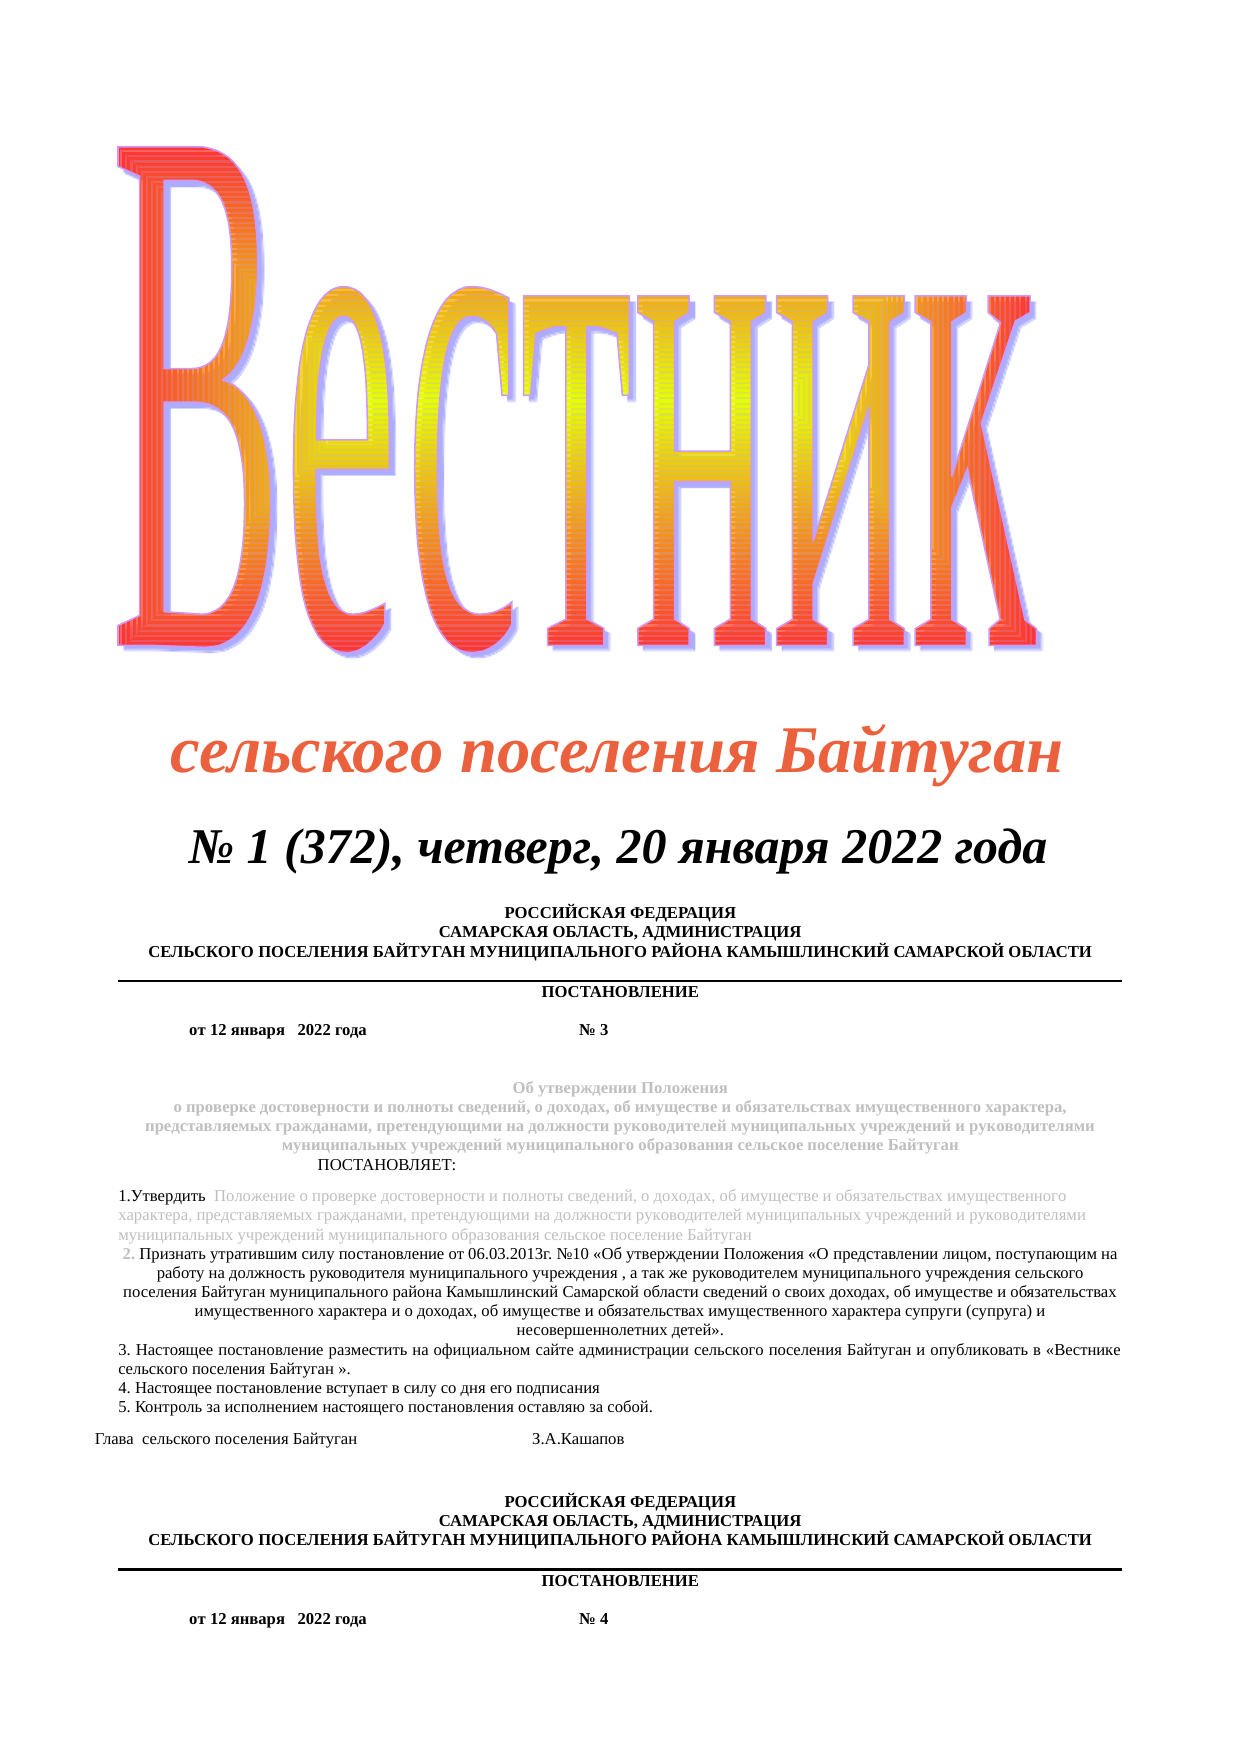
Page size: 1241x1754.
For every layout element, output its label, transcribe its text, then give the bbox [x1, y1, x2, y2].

text ПОСТАНОВЛЯЕТ: [74, 1154, 1122, 1173]
text 5. Контроль за исполнением настоящего постановления оставляю за собой. [118, 1397, 1122, 1416]
text РОССИЙСКАЯ ФЕДЕРАЦИЯ [118, 903, 1122, 922]
text САМАРСКАЯ ОБЛАСТЬ, АДМИНИСТРАЦИЯ [118, 1511, 1122, 1530]
text Глава сельского поселения Байтуган З.А.Кашапов [74, 1428, 1122, 1448]
text 1.Утвердить Положение о проверке достоверности и полноты сведений, о доходах, об имуществе и обязательствах имущественного характера, представляемых гражданами, претендующими на должности руководителей муниципальных учреждений и руководителями муниципальных учреждений муниципального образования сельское поселение Байтуган [118, 1186, 1122, 1243]
text ПОСТАНОВЛЕНИЕ [118, 1571, 1122, 1590]
text 2. Признать утратившим силу постановление от 06.03.2013г. №10 «Об утверждении Положения «О представлении лицом, поступающим на работу на должность руководителя муниципального учреждения , а так же руководителем муниципального учреждения сельского поселения Байтуган муниципального района Камышлинский Самарской области сведений о своих доходах, об имуществе и обязательствах имущественного характера и о доходах, об имуществе и обязательствах имущественного характера супруги (супруга) и несовершеннолетних детей». [118, 1243, 1122, 1339]
text 4. Настоящее постановление вступает в силу со дня его подписания [118, 1378, 1122, 1397]
text от 12 января 2022 года № 4 [118, 1609, 1122, 1628]
text РОССИЙСКАЯ ФЕДЕРАЦИЯ [118, 1492, 1122, 1511]
text Об утверждении Положения [118, 1078, 1122, 1097]
text о проверке достоверности и полноты сведений, о доходах, об имуществе и обязательствах имущественного характера, представляемых гражданами, претендующими на должности руководителей муниципальных учреждений и руководителями муниципальных учреждений муниципального образования сельское поселение Байтуган [118, 1097, 1122, 1154]
text сельского поселения Байтуган [118, 711, 1122, 787]
text № 1 (372), четверг, 20 января 2022 года [118, 816, 1122, 874]
text САМАРСКАЯ ОБЛАСТЬ, АДМИНИСТРАЦИЯ [118, 922, 1122, 941]
text 3. Настоящее постановление разместить на официальном сайте администрации сельского поселения Байтуган и опубликовать в «Вестнике сельского поселения Байтуган ». [118, 1339, 1122, 1378]
text СЕЛЬСКОГО ПОСЕЛЕНИЯ БАЙТУГАН МУНИЦИПАЛЬНОГО РАЙОНА КАМЫШЛИНСКИЙ САМАРСКОЙ ОБЛАСТИ [118, 941, 1122, 961]
text ПОСТАНОВЛЕНИЕ [118, 982, 1122, 1001]
text СЕЛЬСКОГО ПОСЕЛЕНИЯ БАЙТУГАН МУНИЦИПАЛЬНОГО РАЙОНА КАМЫШЛИНСКИЙ САМАРСКОЙ ОБЛАСТИ [118, 1530, 1122, 1549]
text от 12 января 2022 года № 3 [118, 1020, 1122, 1039]
